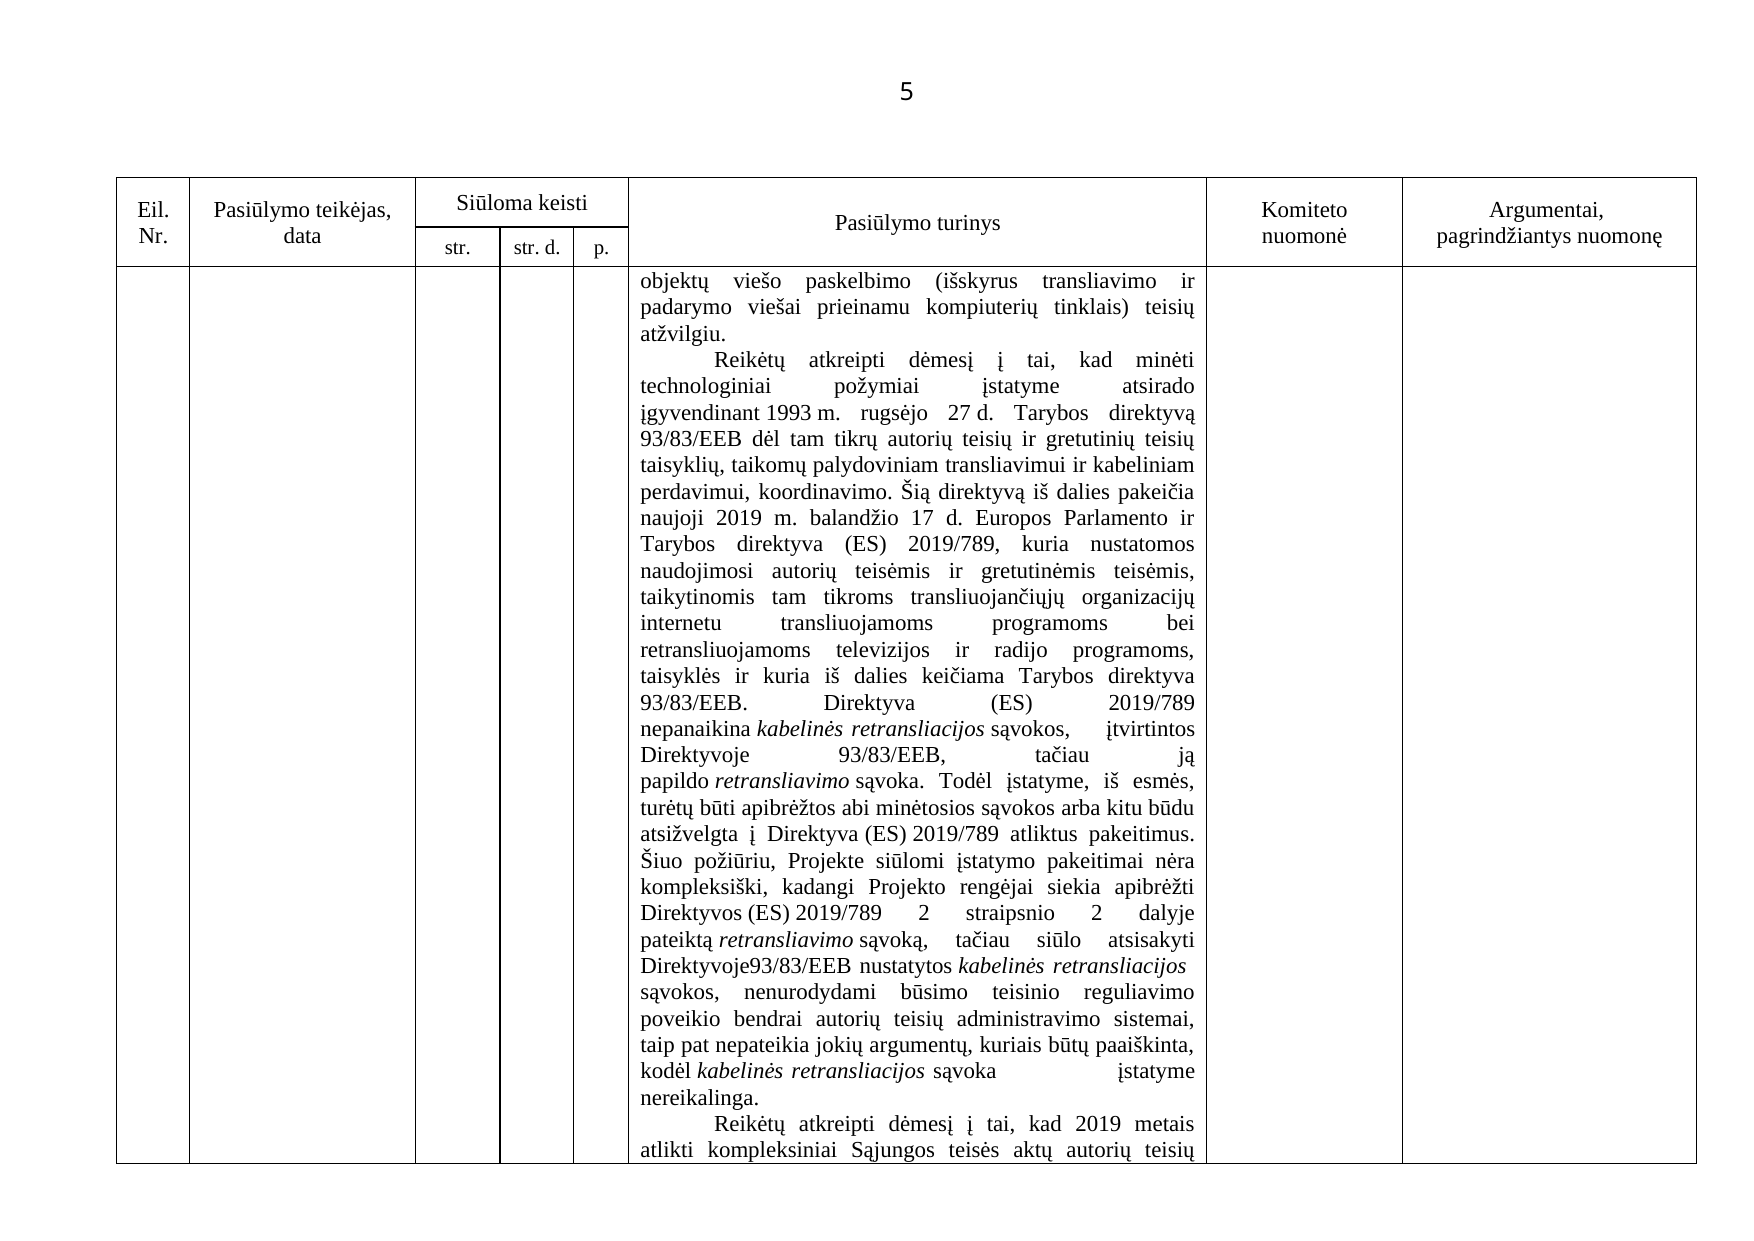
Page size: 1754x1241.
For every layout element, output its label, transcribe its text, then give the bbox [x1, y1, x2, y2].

table_cell [416, 267, 499, 1163]
table_cell [574, 267, 628, 1163]
table_header Argumentai, pagrindžiantys nuomonę [1403, 178, 1696, 266]
table_cell [117, 267, 189, 1163]
table_cell [190, 267, 415, 1163]
table_cell [501, 267, 573, 1163]
table_header Komiteto nuomonė [1207, 178, 1402, 266]
table_header Pasiūlymo turinys [629, 178, 1206, 266]
table_header Siūloma keisti [416, 178, 628, 226]
table_cell [1403, 267, 1696, 1163]
table_cell p. [574, 228, 628, 266]
table_header Eil. Nr. [117, 178, 189, 266]
table_header Pasiūlymo teikėjas, data [190, 178, 415, 266]
table_cell [1207, 267, 1402, 1163]
table_cell str. d. [501, 228, 573, 266]
table_cell str. [416, 228, 499, 266]
